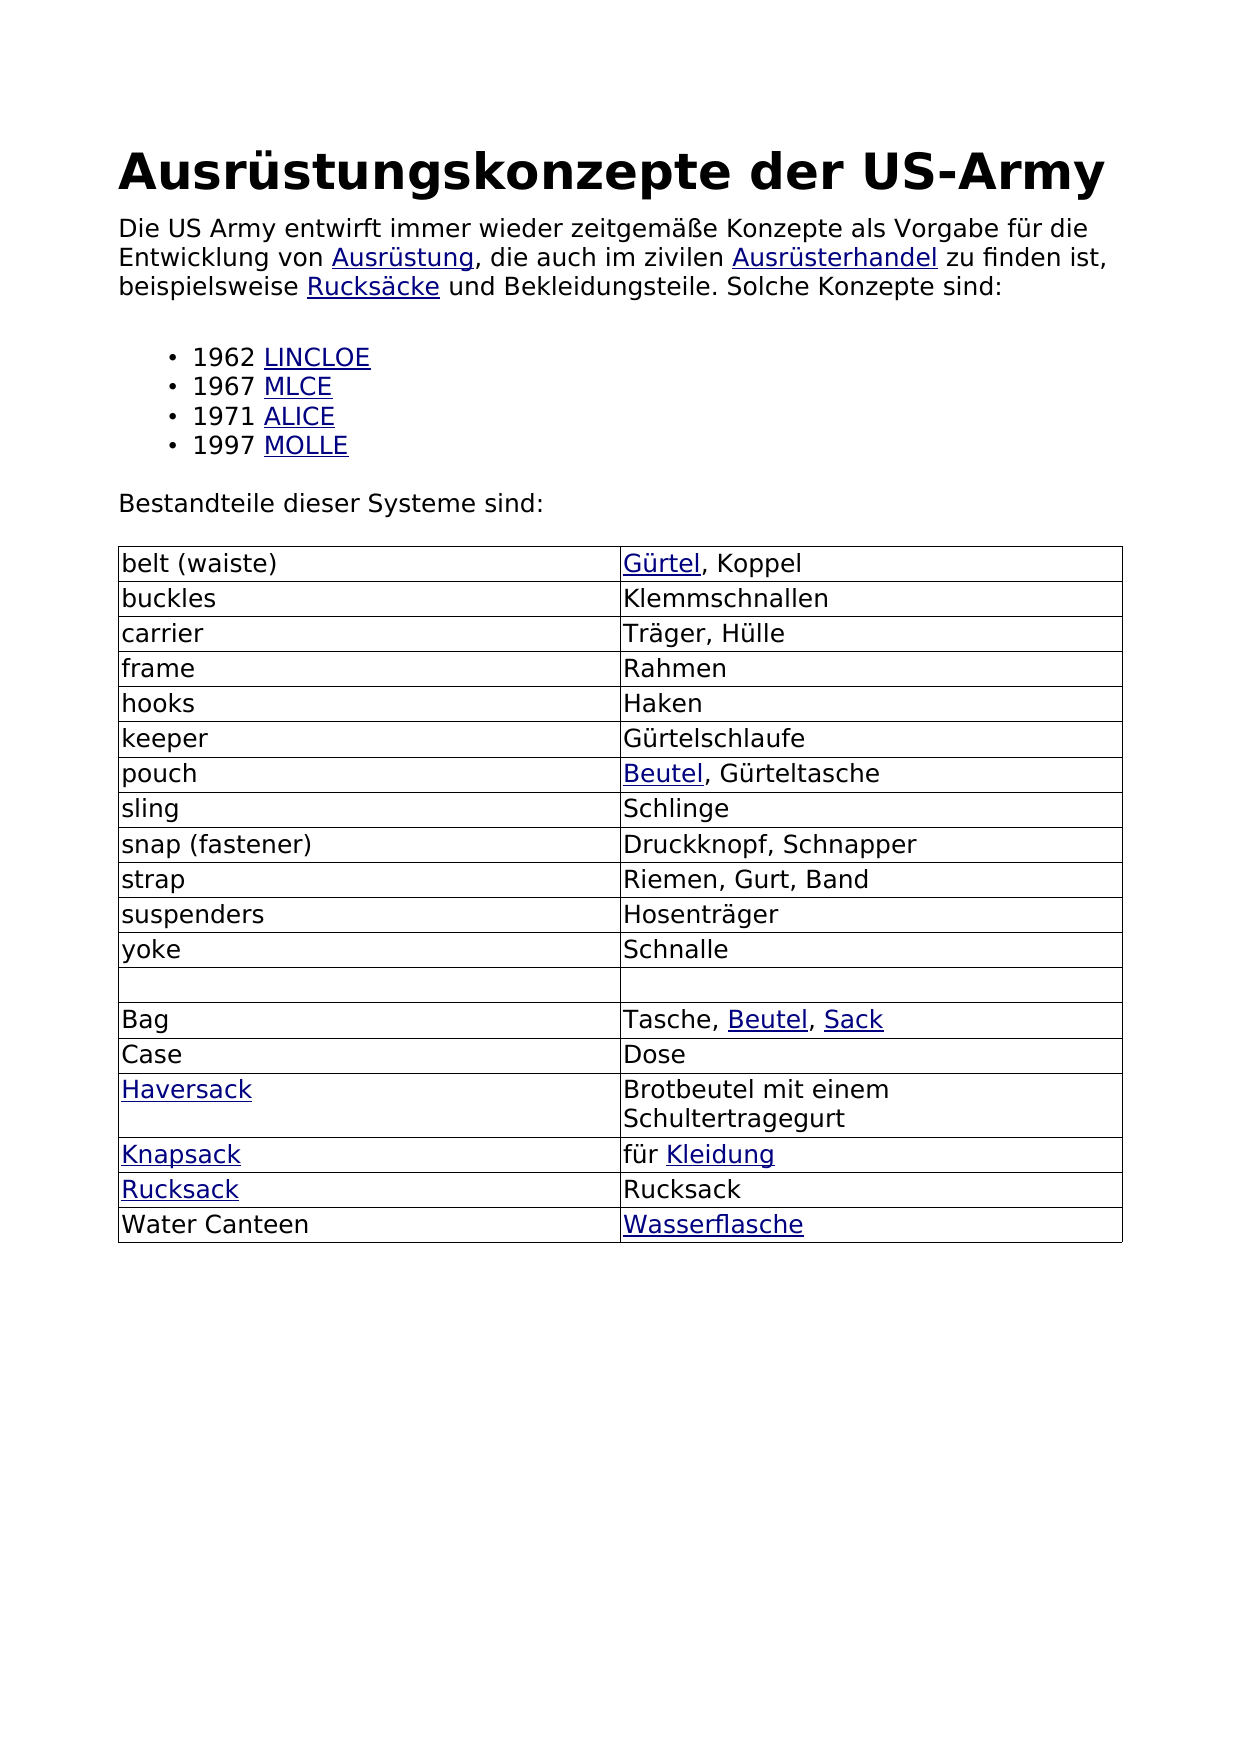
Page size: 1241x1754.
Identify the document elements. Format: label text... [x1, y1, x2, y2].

table_cell Riemen, Gurt, Band [621, 863, 1122, 897]
table_cell buckles [119, 582, 620, 616]
table_header Gürtel, Koppel [621, 547, 1122, 581]
table_cell Tasche, Beutel, Sack [621, 1003, 1122, 1037]
table_cell Gürtelschlaufe [621, 722, 1122, 757]
table_cell Wasserflasche [621, 1208, 1122, 1242]
table_cell Druckknopf, Schnapper [621, 828, 1122, 862]
table_cell [119, 968, 620, 1002]
table_cell Schlinge [621, 793, 1122, 827]
table_cell Case [119, 1039, 620, 1072]
table_cell snap (fastener) [119, 828, 620, 862]
table_cell Klemmschnallen [621, 582, 1122, 616]
table_cell strap [119, 863, 620, 897]
table_cell Rucksack [119, 1173, 620, 1207]
list 1971 ALICE [177, 402, 1122, 431]
table_cell Brotbeutel mit einem Schultertragegurt [621, 1074, 1122, 1137]
subtitle Ausrüstungskonzepte der US-Army [118, 143, 1122, 201]
table_cell [621, 968, 1122, 1002]
table_cell yoke [119, 933, 620, 967]
table_cell pouch [119, 758, 620, 792]
table_cell hooks [119, 687, 620, 721]
list 1967 MLCE [177, 372, 1122, 402]
list 1962 LINCLOE [177, 343, 1122, 372]
table_cell suspenders [119, 898, 620, 932]
text Die US Army entwirft immer wieder zeitgemäße Konzepte als Vorgabe für die Entwicklung von Ausrüstung, die auch im zivilen Ausrüsterhandel zu finden ist, beispielsweise Rucksäcke und Bekleidungsteile. Solche Konzepte sind: [118, 214, 1122, 301]
table_cell Water Canteen [119, 1208, 620, 1242]
table_cell Knapsack [119, 1138, 620, 1172]
table_header belt (waiste) [119, 547, 620, 581]
table_cell sling [119, 793, 620, 827]
table_cell Haversack [119, 1074, 620, 1137]
table_cell frame [119, 652, 620, 686]
table_cell carrier [119, 617, 620, 651]
table_cell Beutel, Gürteltasche [621, 758, 1122, 792]
table_cell für Kleidung [621, 1138, 1122, 1172]
table_cell keeper [119, 722, 620, 757]
table_cell Träger, Hülle [621, 617, 1122, 651]
table_cell Bag [119, 1003, 620, 1037]
table_cell Hosenträger [621, 898, 1122, 932]
table_cell Rahmen [621, 652, 1122, 686]
list 1997 MOLLE [177, 431, 1122, 460]
table_cell Rucksack [621, 1173, 1122, 1207]
table_cell Schnalle [621, 933, 1122, 967]
text Bestandteile dieser Systeme sind: [118, 489, 1122, 519]
table_cell Dose [621, 1039, 1122, 1072]
table_cell Haken [621, 687, 1122, 721]
